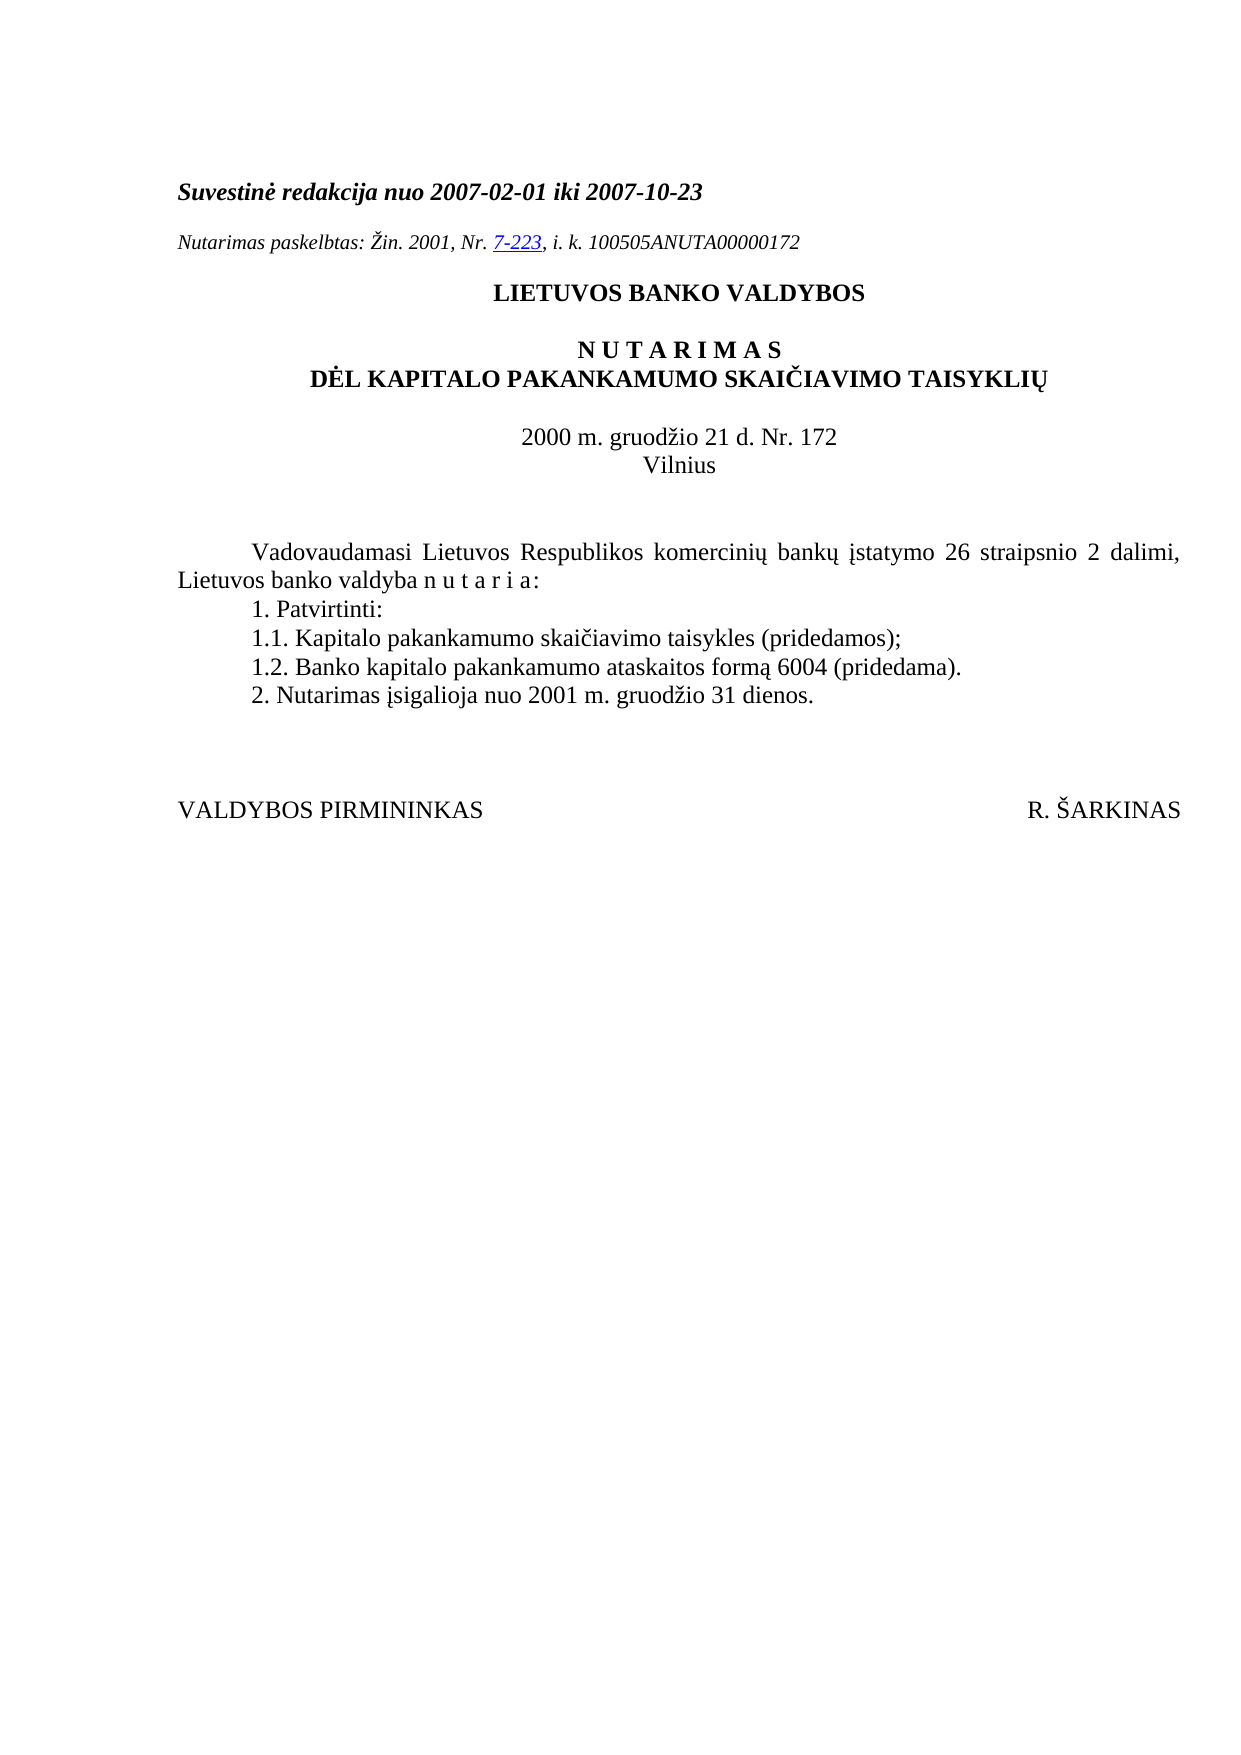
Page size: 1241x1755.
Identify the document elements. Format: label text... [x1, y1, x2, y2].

text LIETUVOS BANKO VALDYBOS [177, 278, 1181, 307]
text Suvestinė redakcija nuo 2007-02-01 iki 2007-10-23 [177, 177, 1181, 206]
text DĖL KAPITALO PAKANKAMUMO SKAIČIAVIMO TAISYKLIŲ [177, 364, 1181, 393]
text 1. Patvirtinti: [177, 594, 1181, 623]
text 2. Nutarimas įsigalioja nuo 2001 m. gruodžio 31 dienos. [177, 681, 1181, 709]
text Vadovaudamasi Lietuvos Respublikos komercinių bankų įstatymo 26 straipsnio 2 dalimi, Lietuvos banko valdyba nutaria: [177, 537, 1181, 594]
text VALDYBOS PIRMININKAS R. ŠARKINAS [177, 796, 1181, 824]
text Vilnius [177, 451, 1181, 479]
text N U T A R I M A S [177, 336, 1181, 364]
text Nutarimas paskelbtas: Žin. 2001, Nr. 7-223, i. k. 100505ANUTA00000172 [177, 230, 1181, 254]
text 1.1. Kapitalo pakankamumo skaičiavimo taisykles (pridedamos); [177, 623, 1181, 652]
text 1.2. Banko kapitalo pakankamumo ataskaitos formą 6004 (pridedama). [177, 652, 1181, 681]
text 2000 m. gruodžio 21 d. Nr. 172 [177, 422, 1181, 451]
